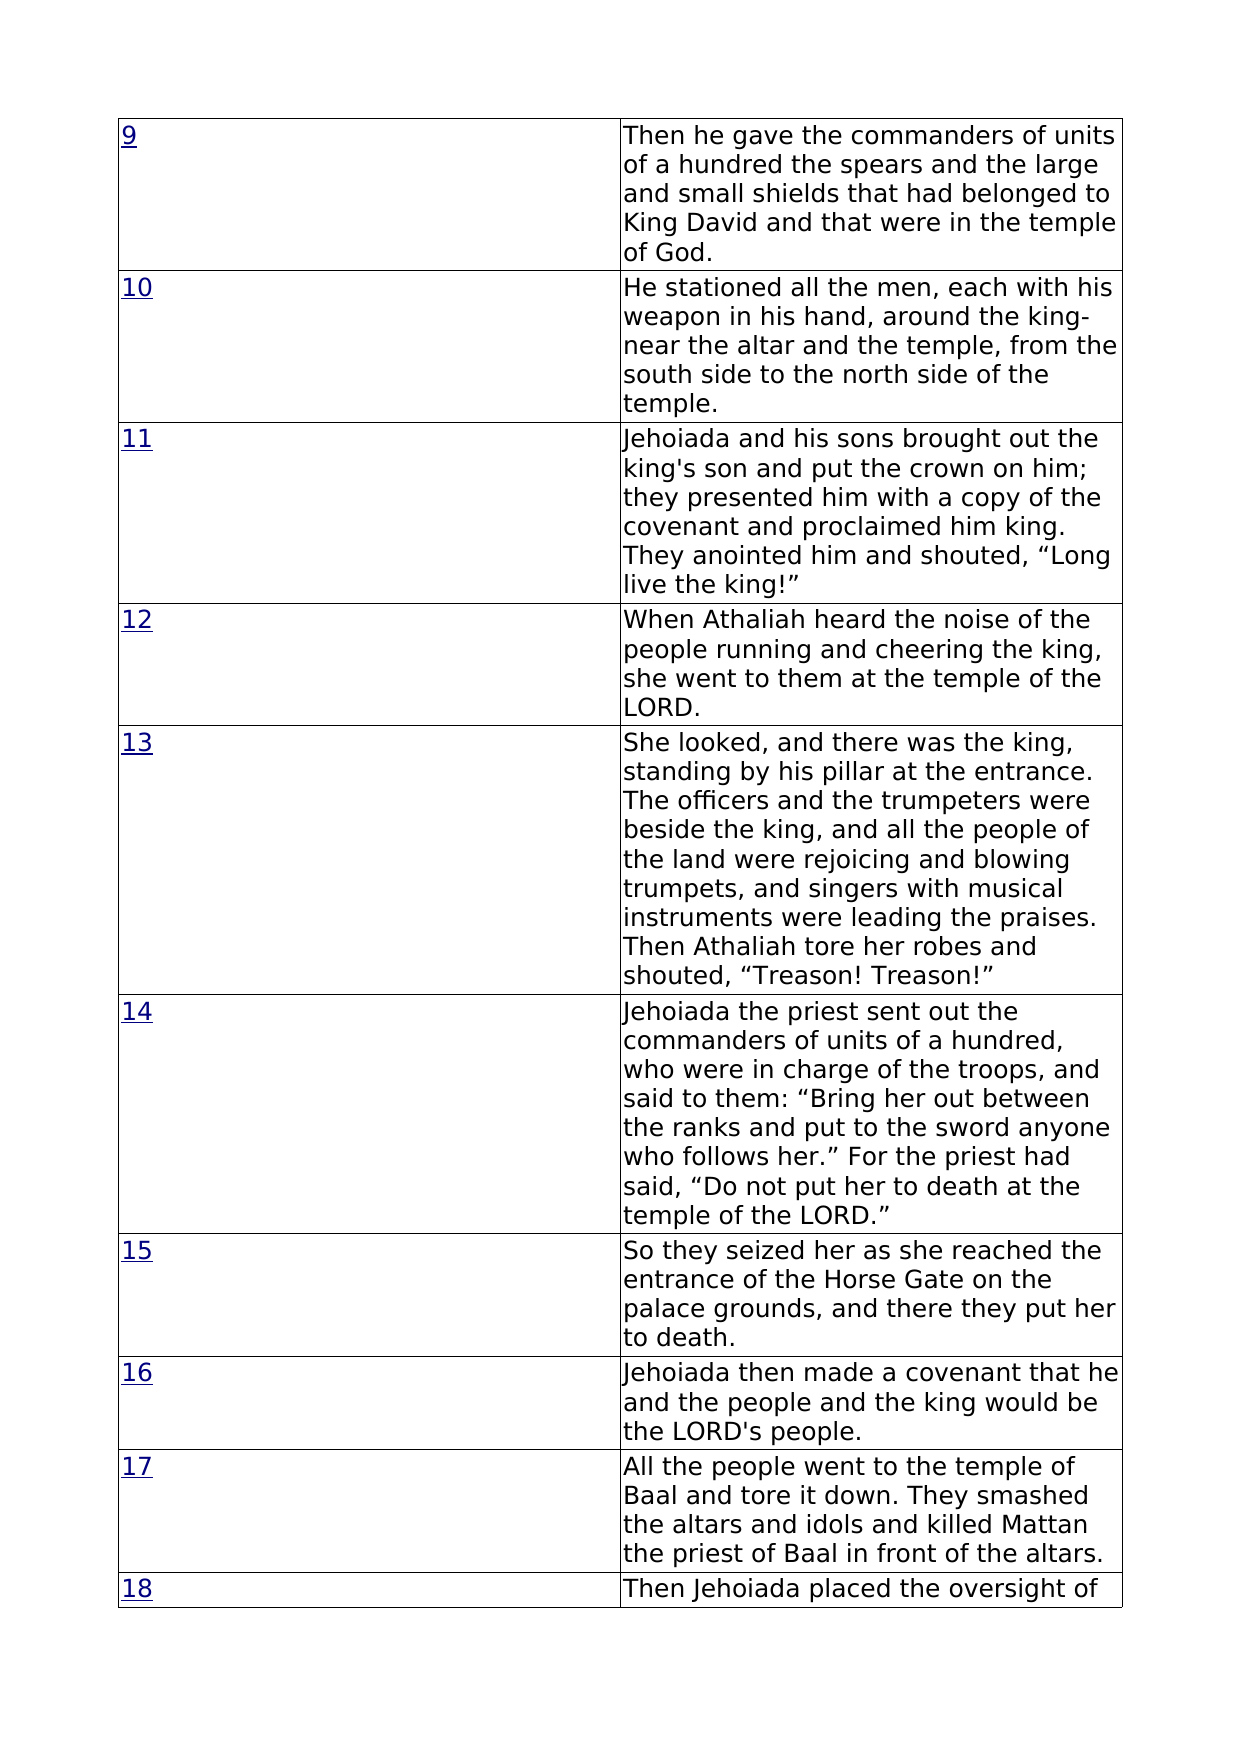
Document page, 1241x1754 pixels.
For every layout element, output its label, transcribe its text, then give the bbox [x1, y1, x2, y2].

table_cell When Athaliah heard the noise of the people running and cheering the king, she went to them at the temple of the LORD. [621, 604, 1122, 725]
table_cell 10 [119, 271, 620, 422]
table_cell Jehoiada then made a covenant that he and the people and the king would be the LORD's people. [621, 1357, 1122, 1449]
table_cell 16 [119, 1357, 620, 1449]
table_cell He stationed all the men, each with his weapon in his hand, around the king-near the altar and the temple, from the south side to the north side of the temple. [621, 271, 1122, 422]
table_cell Jehoiada the priest sent out the commanders of units of a hundred, who were in charge of the troops, and said to them: “Bring her out between the ranks and put to the sword anyone who follows her.” For the priest had said, “Do not put her to death at the temple of the LORD.” [621, 995, 1122, 1233]
table_cell Then he gave the commanders of units of a hundred the spears and the large and small shields that had belonged to King David and that were in the temple of God. [621, 119, 1122, 270]
table_cell 11 [119, 423, 620, 603]
table_cell 12 [119, 604, 620, 725]
table_cell So they seized her as she reached the entrance of the Horse Gate on the palace grounds, and there they put her to death. [621, 1234, 1122, 1356]
table_cell 14 [119, 995, 620, 1233]
table_cell 13 [119, 726, 620, 994]
table_cell 15 [119, 1234, 620, 1356]
table_cell Then Jehoiada placed the oversight of [621, 1573, 1122, 1607]
table_cell She looked, and there was the king, standing by his pillar at the entrance. The officers and the trumpeters were beside the king, and all the people of the land were rejoicing and blowing trumpets, and singers with musical instruments were leading the praises. Then Athaliah tore her robes and shouted, “Treason! Treason!” [621, 726, 1122, 994]
table_cell Jehoiada and his sons brought out the king's son and put the crown on him; they presented him with a copy of the covenant and proclaimed him king. They anointed him and shouted, “Long live the king!” [621, 423, 1122, 603]
table_cell 9 [119, 119, 620, 270]
table_cell 17 [119, 1450, 620, 1572]
table_cell 18 [119, 1573, 620, 1607]
table_cell All the people went to the temple of Baal and tore it down. They smashed the altars and idols and killed Mattan the priest of Baal in front of the altars. [621, 1450, 1122, 1572]
